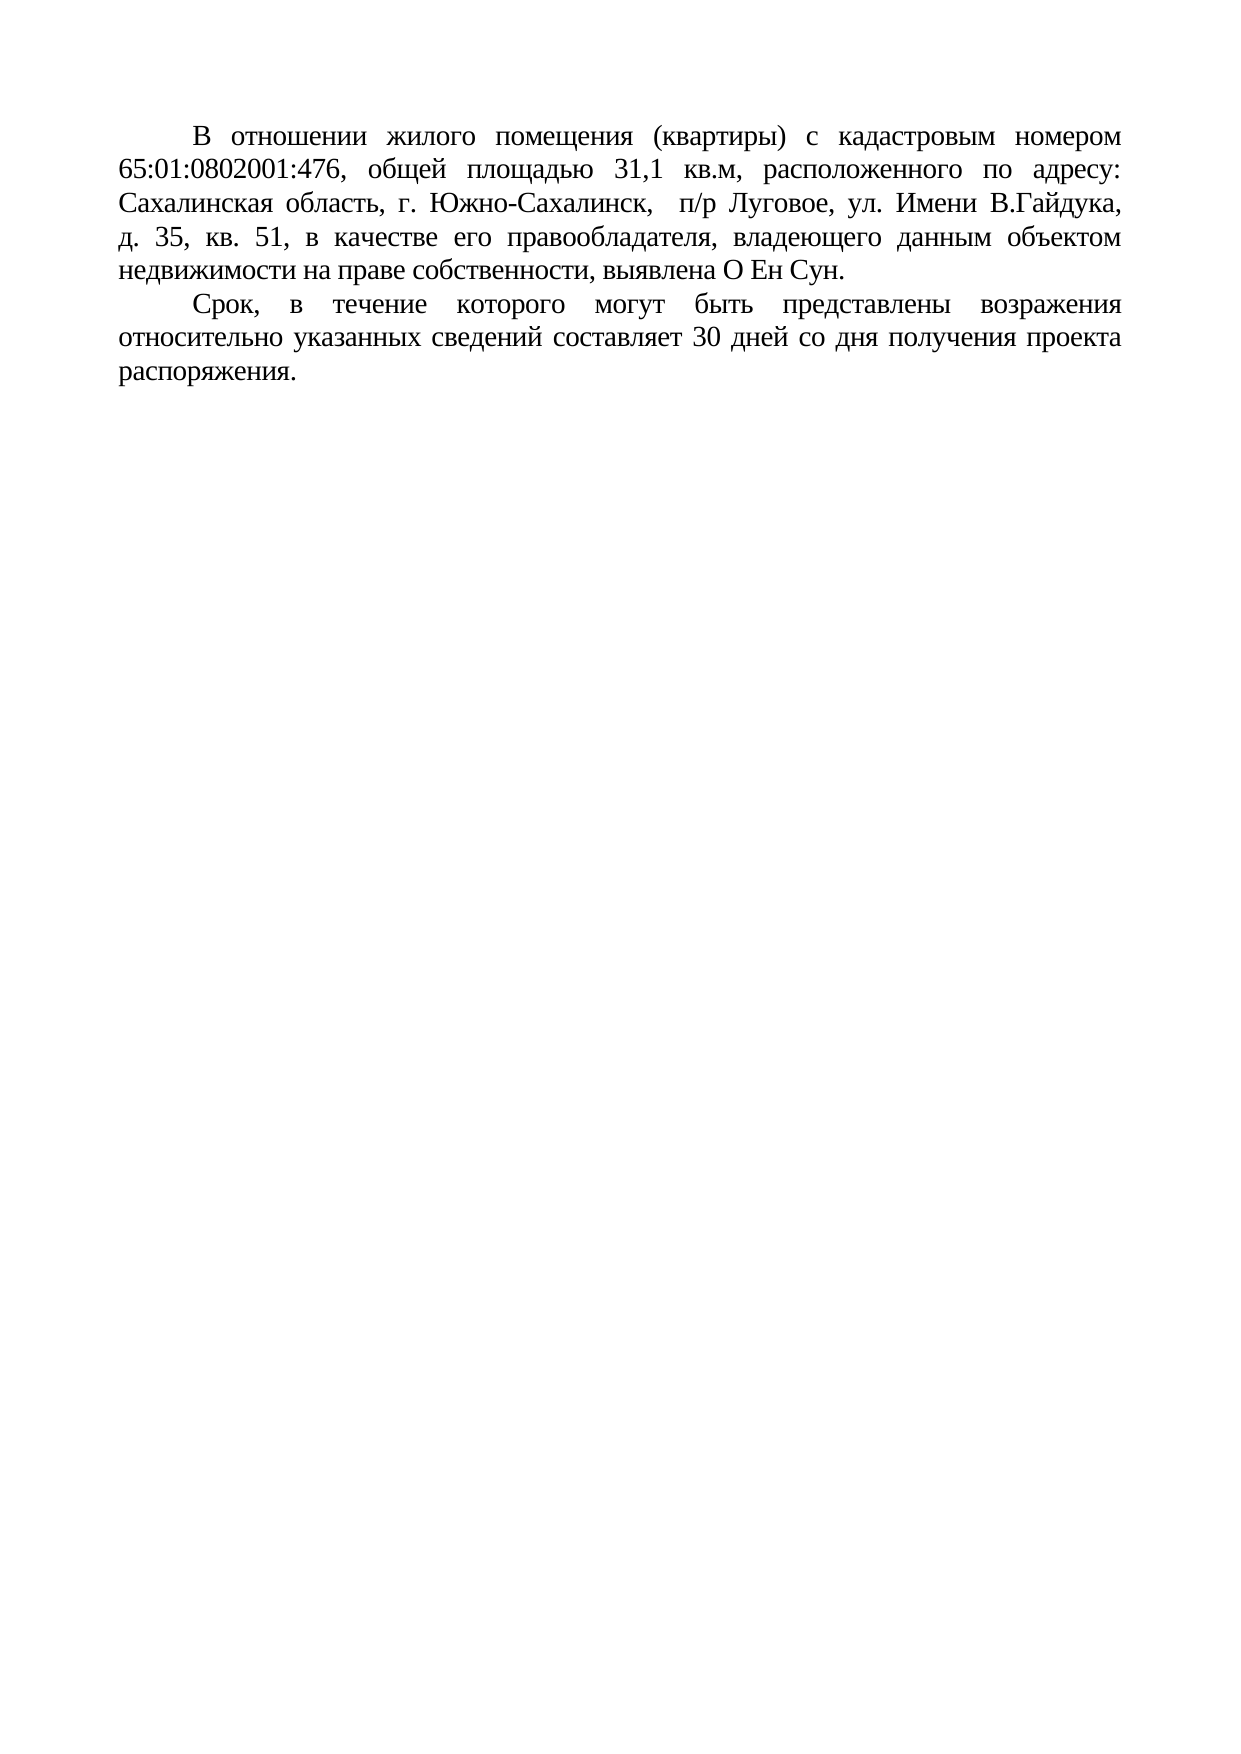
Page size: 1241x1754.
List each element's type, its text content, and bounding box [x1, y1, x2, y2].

text В отношении жилого помещения (квартиры) с кадастровым номером 65:01:0802001:476, общей площадью 31,1 кв.м, расположенного по адресу: Сахалинская область, г. Южно-Сахалинск, п/р Луговое, ул. Имени В.Гайдука, д. 35, кв. 51, в качестве его правообладателя, владеющего данным объектом недвижимости на праве собственности, выявлена О Ен Сун. [118, 118, 1122, 286]
text Срок, в течение которого могут быть представлены возражения относительно указанных сведений составляет 30 дней со дня получения проекта распоряжения. [118, 286, 1122, 386]
